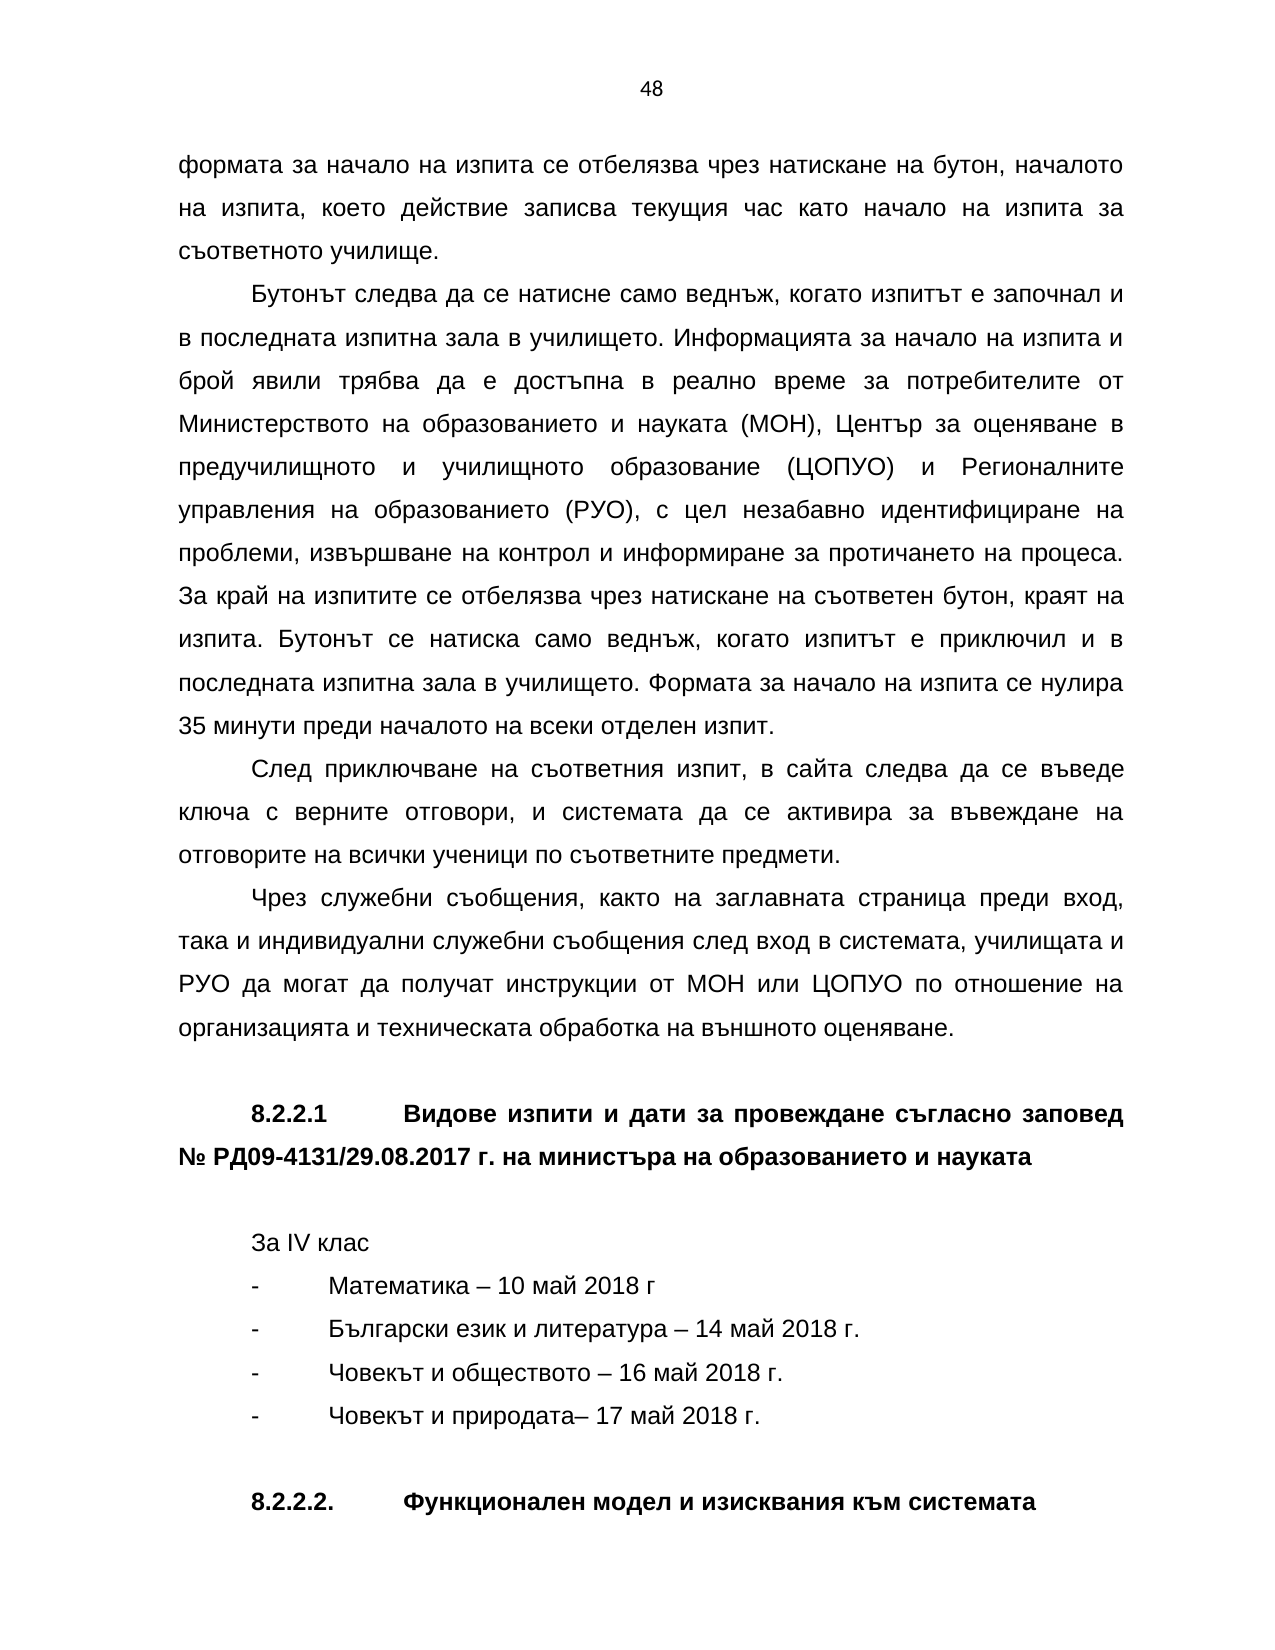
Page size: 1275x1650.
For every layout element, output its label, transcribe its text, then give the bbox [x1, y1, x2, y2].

text Чрез служебни съобщения, както на заглавната страница преди вход, така и индивидуални служебни съобщения след вход в системата, училищата и РУО да могат да получат инструкции от МОН или ЦОПУО по отношение на организацията и техническата обработка на външното оценяване. [178, 883, 1125, 1041]
text - Математика – 10 май 2018 г [178, 1271, 1125, 1300]
text - Български език и литература – 14 май 2018 г. [178, 1314, 1125, 1343]
text - Човекът и обществото – 16 май 2018 г. [178, 1357, 1125, 1386]
text Бутонът следва да се натисне само веднъж, когато изпитът е започнал и в последната изпитна зала в училището. Информацията за начало на изпита и брой явили трябва да е достъпна в реално време за потребителите от Министерството на образованието и науката (МОН), Център за оценяване в предучилищното и училищното образование (ЦОПУО) и Регионалните управления на образованието (РУО), с цел незабавно идентифициране на проблеми, извършване на контрол и информиране за протичането на процеса. За край на изпитите се отбелязва чрез натискане на съответен бутон, краят на изпита. Бутонът се натиска само веднъж, когато изпитът е приключил и в последната изпитна зала в училището. Формата за начало на изпита се нулира 35 минути преди началото на всеки отделен изпит. [178, 279, 1125, 739]
text За IV клас [178, 1228, 1125, 1257]
text - Човекът и природата– 17 май 2018 г. [178, 1401, 1125, 1429]
text формата за начало на изпита се отбелязва чрез натискане на бутон, началото на изпита, което действие записва текущия час като начало на изпита за съответното училище. [178, 150, 1125, 265]
text 8.2.2.1 Видове изпити и дати за провеждане съгласно заповед № РД09-4131/29.08.2017 г. на министъра на образованието и науката [178, 1099, 1125, 1171]
text 8.2.2.2. Функционален модел и изисквания към системата [178, 1487, 1125, 1516]
text След приключване на съответния изпит, в сайта следва да се въведе ключа с верните отговори, и системата да се активира за въвеждане на отговорите на всички ученици по съответните предмети. [178, 754, 1125, 869]
